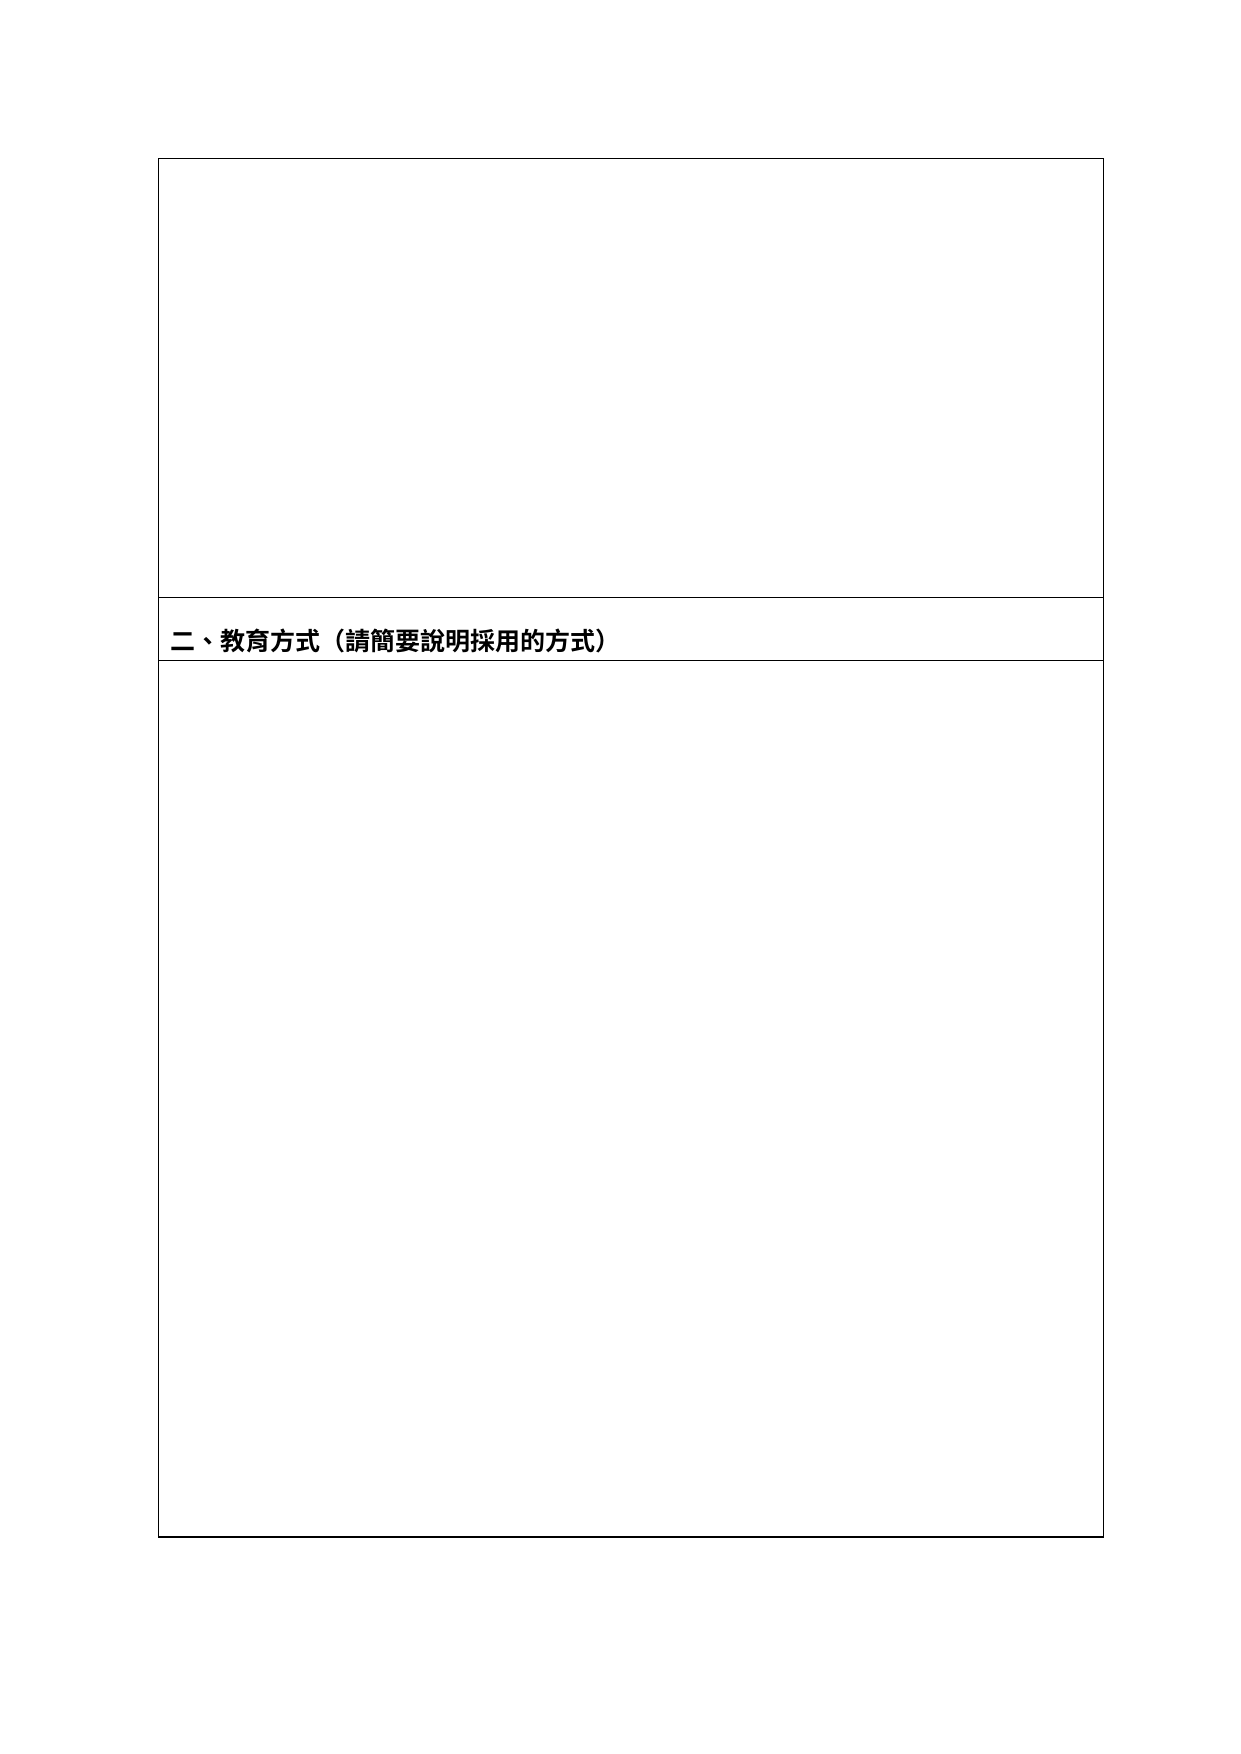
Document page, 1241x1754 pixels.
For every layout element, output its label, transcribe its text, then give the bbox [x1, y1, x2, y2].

table_cell [159, 159, 1103, 597]
table_cell [159, 661, 1103, 1536]
table_cell 二、教育方式（請簡要說明採用的方式） [159, 598, 1103, 660]
